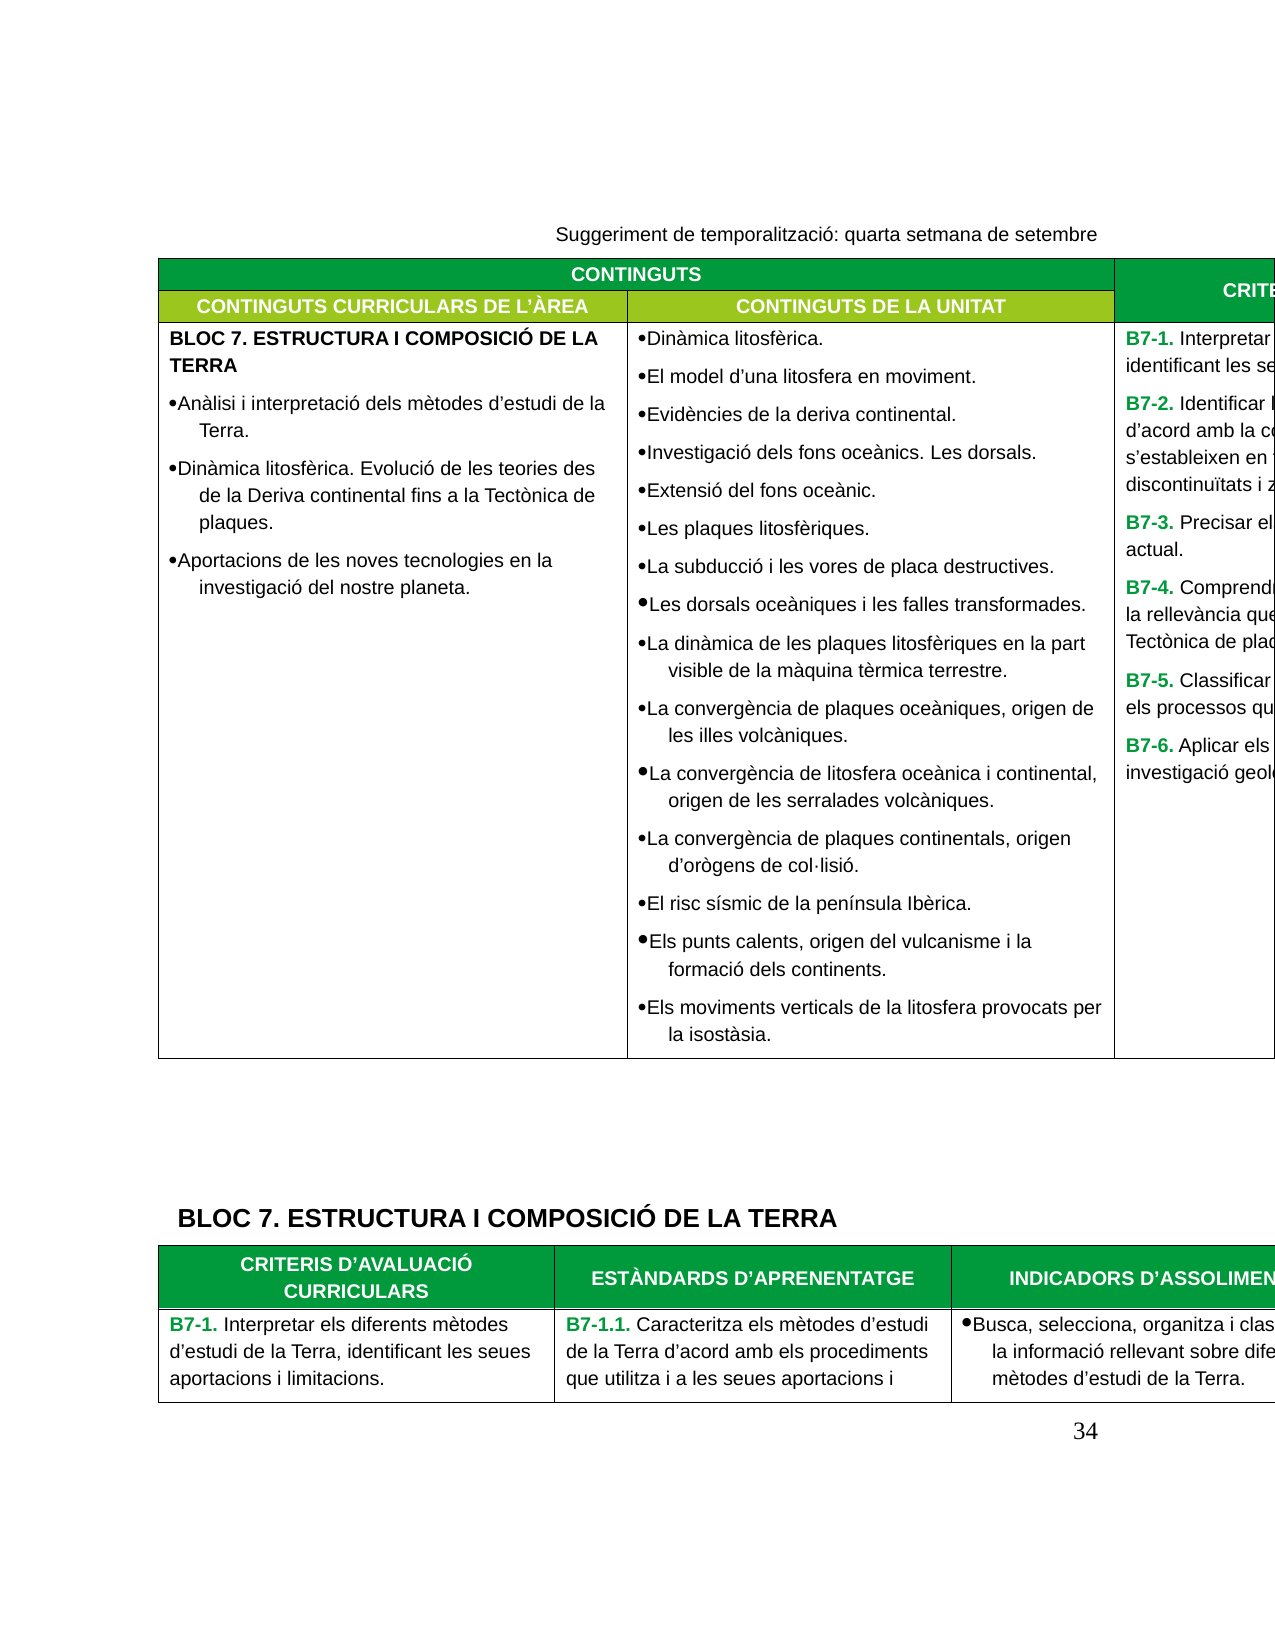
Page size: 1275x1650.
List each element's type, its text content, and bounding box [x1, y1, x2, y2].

table_header CRITERIS D’AVALUACIÓ CURRICULARS [159, 1246, 554, 1308]
table_header CONTINGUTS [159, 259, 1114, 290]
table_cell CONTINGUTS DE LA UNITAT [628, 291, 1114, 322]
table_header ESTÀNDARDS D’APRENENTATGE [555, 1246, 951, 1308]
table_header INDICADORS D’ASSOLIMENT [952, 1246, 1275, 1308]
table_cell B7-1. Interpretar els diferents mètodes d’estudi de la Terra, identificant les seues aportacions i limitacions. B7-2. Identificar les capes que conformen l’interior del planeta d’acord amb la composició, diferenciar-les de les que s’estableixen en funció de la mecànica, i marcar les discontinuïtats i zones de transició. B7-3. Precisar els distints processos que condicionen l’estructura actual. B7-4. Comprendre la teoria de la deriva continental de Wegener i la rellevància que té per al desenvolupament de la teoria de la Tectònica de plaques. B7-5. Classificar les vores de plaques litosfèriques assenyalant els processos que ocorren entre ells. B7-6. Aplicar els avanços de les noves tecnologies en la investigació geològica. [1115, 323, 1274, 1058]
text Suggeriment de temporalització: quarta setmana de setembre [177, 220, 1098, 247]
text BLOC 7. ESTRUCTURA I COMPOSICIÓ DE LA TERRA [177, 1203, 1098, 1234]
table_cell CONTINGUTS CURRICULARS DE L’ÀREA [159, 291, 627, 322]
table_cell B7-1.1. Caracteritza els mètodes d’estudi de la Terra d’acord amb els procediments que utilitza i a les seues aportacions i [555, 1310, 951, 1402]
table_cell B7-1. Interpretar els diferents mètodes d’estudi de la Terra, identificant les seues aportacions i limitacions. [159, 1310, 554, 1402]
table_cell Busca, selecciona, organitza i classifica la informació rellevant sobre diferents mètodes d’estudi de la Terra. [952, 1310, 1275, 1402]
table_cell BLOC 7. ESTRUCTURA I COMPOSICIÓ DE LA TERRA Anàlisi i interpretació dels mètodes d’estudi de la Terra. Dinàmica litosfèrica. Evolució de les teories des de la Deriva continental fins a la Tectònica de plaques. Aportacions de les noves tecnologies en la investigació del nostre planeta. [159, 323, 627, 1058]
table_header CRITERIS D’AVALUACIÓ CURRICULARS [1115, 259, 1274, 322]
table_cell Dinàmica litosfèrica. El model d’una litosfera en moviment. Evidències de la deriva continental. Investigació dels fons oceànics. Les dorsals. Extensió del fons oceànic. Les plaques litosfèriques. La subducció i les vores de placa destructives. Les dorsals oceàniques i les falles transformades. La dinàmica de les plaques litosfèriques en la part visible de la màquina tèrmica terrestre. La convergència de plaques oceàniques, origen de les illes volcàniques. La convergència de litosfera oceànica i continental, origen de les serralades volcàniques. La convergència de plaques continentals, origen d’orògens de col·lisió. El risc sísmic de la península Ibèrica. Els punts calents, origen del vulcanisme i la formació dels continents. Els moviments verticals de la litosfera provocats per la isostàsia. [628, 323, 1114, 1058]
